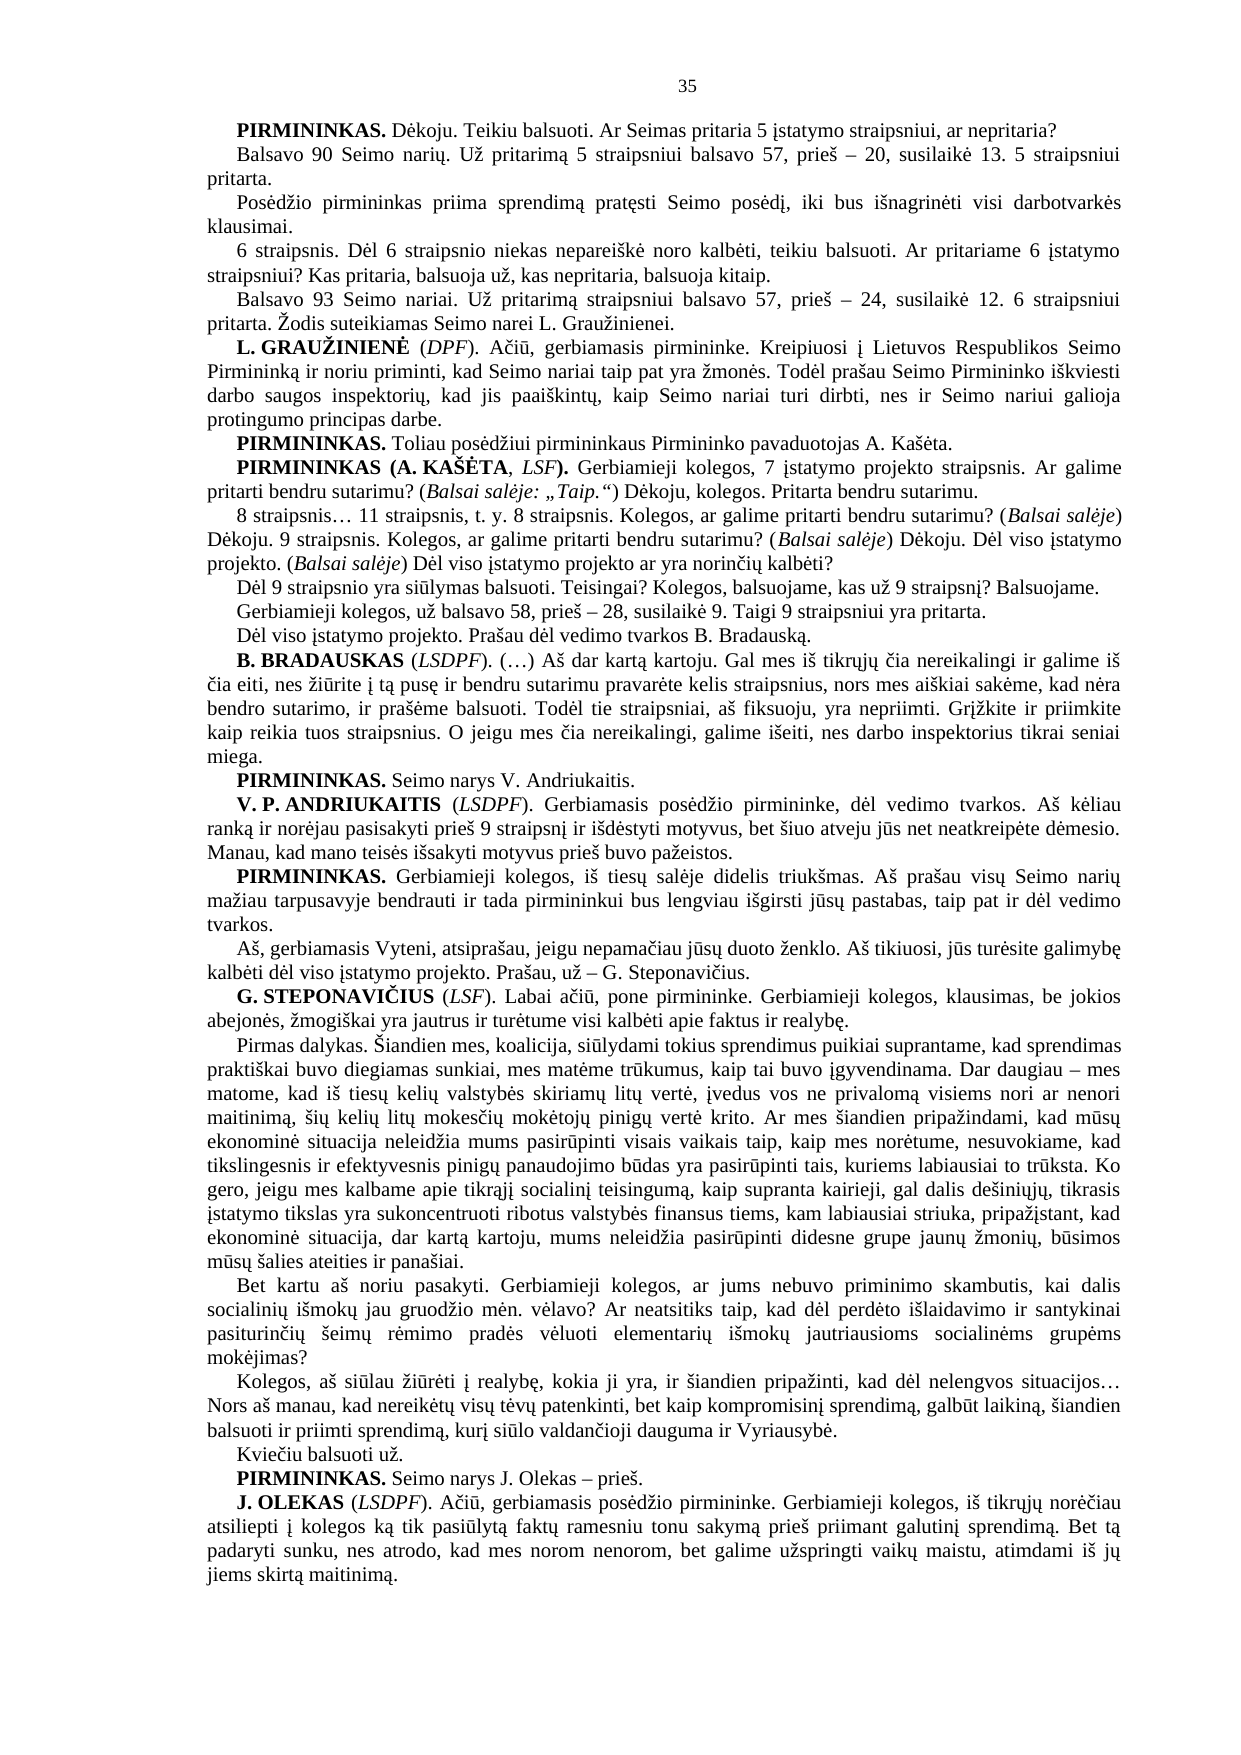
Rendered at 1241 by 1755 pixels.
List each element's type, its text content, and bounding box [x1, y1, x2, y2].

text L. GRAUŽINIENĖ (DPF). Ačiū, gerbiamasis pirmininke. Kreipiuosi į Lietuvos Respublikos Seimo Pirmininką ir noriu priminti, kad Seimo nariai taip pat yra žmonės. Todėl prašau Seimo Pirmininko iškviesti darbo saugos inspektorių, kad jis paaiškintų, kaip Seimo nariai turi dirbti, nes ir Seimo nariui galioja protingumo principas darbe. [207, 335, 1122, 431]
text V. P. ANDRIUKAITIS (LSDPF). Gerbiamasis posėdžio pirmininke, dėl vedimo tvarkos. Aš kėliau ranką ir norėjau pasisakyti prieš 9 straipsnį ir išdėstyti motyvus, bet šiuo atveju jūs net neatkreipėte dėmesio. Manau, kad mano teisės išsakyti motyvus prieš buvo pažeistos. [207, 792, 1122, 864]
text Dėl viso įstatymo projekto. Prašau dėl vedimo tvarkos B. Bradauską. [207, 623, 1122, 647]
text PIRMININKAS. Gerbiamieji kolegos, iš tiesų salėje didelis triukšmas. Aš prašau visų Seimo narių mažiau tarpusavyje bendrauti ir tada pirmininkui bus lengviau išgirsti jūsų pastabas, taip pat ir dėl vedimo tvarkos. [207, 864, 1122, 936]
text PIRMININKAS. Toliau posėdžiui pirmininkaus Pirmininko pavaduotojas A. Kašėta. [207, 431, 1122, 455]
text B. BRADAUSKAS (LSDPF). (…) Aš dar kartą kartoju. Gal mes iš tikrųjų čia nereikalingi ir galime iš čia eiti, nes žiūrite į tą pusę ir bendru sutarimu pravarėte kelis straipsnius, nors mes aiškiai sakėme, kad nėra bendro sutarimo, ir prašėme balsuoti. Todėl tie straipsniai, aš fiksuoju, yra nepriimti. Grįžkite ir priimkite kaip reikia tuos straipsnius. O jeigu mes čia nereikalingi, galime išeiti, nes darbo inspektorius tikrai seniai miega. [207, 647, 1122, 768]
text Kolegos, aš siūlau žiūrėti į realybę, kokia ji yra, ir šiandien pripažinti, kad dėl nelengvos situacijos… Nors aš manau, kad nereikėtų visų tėvų patenkinti, bet kaip kompromisinį sprendimą, galbūt laikiną, šiandien balsuoti ir priimti sprendimą, kurį siūlo valdančioji dauguma ir Vyriausybė. [207, 1369, 1122, 1442]
text Balsavo 90 Seimo narių. Už pritarimą 5 straipsniui balsavo 57, prieš – 20, susilaikė 13. 5 straipsniui pritarta. [207, 142, 1122, 190]
text 8 straipsnis… 11 straipsnis, t. y. 8 straipsnis. Kolegos, ar galime pritarti bendru sutarimu? (Balsai salėje) Dėkoju. 9 straipsnis. Kolegos, ar galime pritarti bendru sutarimu? (Balsai salėje) Dėkoju. Dėl viso įstatymo projekto. (Balsai salėje) Dėl viso įstatymo projekto ar yra norinčių kalbėti? [207, 503, 1122, 575]
text 6 straipsnis. Dėl 6 straipsnio niekas nepareiškė noro kalbėti, teikiu balsuoti. Ar pritariame 6 įstatymo straipsniui? Kas pritaria, balsuoja už, kas nepritaria, balsuoja kitaip. [207, 238, 1122, 287]
text Bet kartu aš noriu pasakyti. Gerbiamieji kolegos, ar jums nebuvo priminimo skambutis, kai dalis socialinių išmokų jau gruodžio mėn. vėlavo? Ar neatsitiks taip, kad dėl perdėto išlaidavimo ir santykinai pasiturinčių šeimų rėmimo pradės vėluoti elementarių išmokų jautriausioms socialinėms grupėms mokėjimas? [207, 1273, 1122, 1369]
text Gerbiamieji kolegos, už balsavo 58, prieš – 28, susilaikė 9. Taigi 9 straipsniui yra pritarta. [207, 599, 1122, 623]
text Dėl 9 straipsnio yra siūlymas balsuoti. Teisingai? Kolegos, balsuojame, kas už 9 straipsnį? Balsuojame. [207, 575, 1122, 599]
text J. OLEKAS (LSDPF). Ačiū, gerbiamasis posėdžio pirmininke. Gerbiamieji kolegos, iš tikrųjų norėčiau atsiliepti į kolegos ką tik pasiūlytą faktų ramesniu tonu sakymą prieš priimant galutinį sprendimą. Bet tą padaryti sunku, nes atrodo, kad mes norom nenorom, bet galime užspringti vaikų maistu, atimdami iš jų jiems skirtą maitinimą. [207, 1490, 1122, 1586]
text PIRMININKAS. Dėkoju. Teikiu balsuoti. Ar Seimas pritaria 5 įstatymo straipsniui, ar nepritaria? [207, 118, 1122, 142]
text Balsavo 93 Seimo nariai. Už pritarimą straipsniui balsavo 57, prieš – 24, susilaikė 12. 6 straipsniui pritarta. Žodis suteikiamas Seimo narei L. Graužinienei. [207, 287, 1122, 335]
text Aš, gerbiamasis Vyteni, atsiprašau, jeigu nepamačiau jūsų duoto ženklo. Aš tikiuosi, jūs turėsite galimybę kalbėti dėl viso įstatymo projekto. Prašau, už – G. Steponavičius. [207, 936, 1122, 984]
text Kviečiu balsuoti už. [207, 1442, 1122, 1466]
text Pirmas dalykas. Šiandien mes, koalicija, siūlydami tokius sprendimus puikiai suprantame, kad sprendimas praktiškai buvo diegiamas sunkiai, mes matėme trūkumus, kaip tai buvo įgyvendinama. Dar daugiau – mes matome, kad iš tiesų kelių valstybės skiriamų litų vertė, įvedus vos ne privalomą visiems nori ar nenori maitinimą, šių kelių litų mokesčių mokėtojų pinigų vertė krito. Ar mes šiandien pripažindami, kad mūsų ekonominė situacija neleidžia mums pasirūpinti visais vaikais taip, kaip mes norėtume, nesuvokiame, kad tikslingesnis ir efektyvesnis pinigų panaudojimo būdas yra pasirūpinti tais, kuriems labiausiai to trūksta. Ko gero, jeigu mes kalbame apie tikrąjį socialinį teisingumą, kaip supranta kairieji, gal dalis dešiniųjų, tikrasis įstatymo tikslas yra sukoncentruoti ribotus valstybės finansus tiems, kam labiausiai striuka, pripažįstant, kad ekonominė situacija, dar kartą kartoju, mums neleidžia pasirūpinti didesne grupe jaunų žmonių, būsimos mūsų šalies ateities ir panašiai. [207, 1032, 1122, 1273]
text Posėdžio pirmininkas priima sprendimą pratęsti Seimo posėdį, iki bus išnagrinėti visi darbotvarkės klausimai. [207, 190, 1122, 238]
text PIRMININKAS (A. KAŠĖTA, LSF). Gerbiamieji kolegos, 7 įstatymo projekto straipsnis. Ar galime pritarti bendru sutarimu? (Balsai salėje: „Taip.“) Dėkoju, kolegos. Pritarta bendru sutarimu. [207, 455, 1122, 503]
text PIRMININKAS. Seimo narys V. Andriukaitis. [207, 768, 1122, 792]
text G. STEPONAVIČIUS (LSF). Labai ačiū, pone pirmininke. Gerbiamieji kolegos, klausimas, be jokios abejonės, žmogiškai yra jautrus ir turėtume visi kalbėti apie faktus ir realybę. [207, 984, 1122, 1032]
text PIRMININKAS. Seimo narys J. Olekas – prieš. [207, 1466, 1122, 1490]
